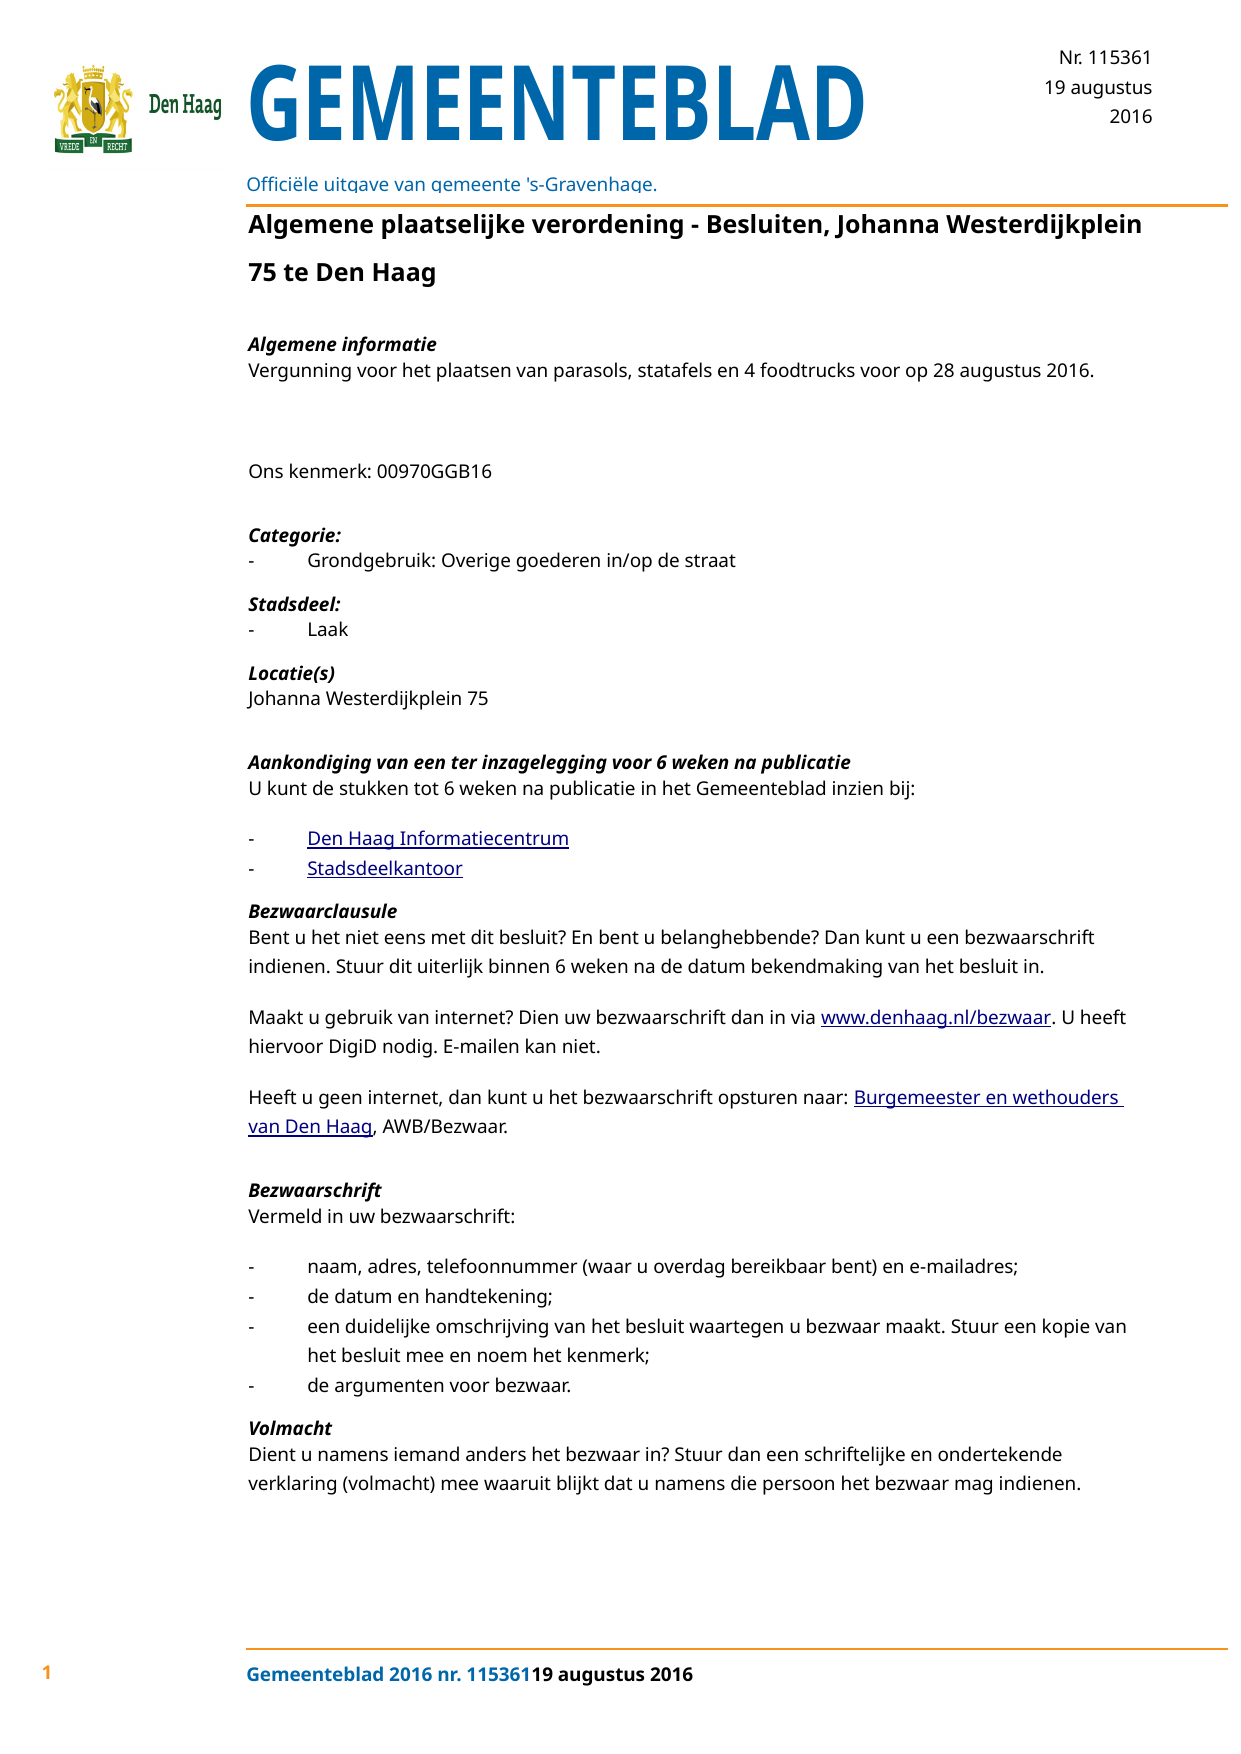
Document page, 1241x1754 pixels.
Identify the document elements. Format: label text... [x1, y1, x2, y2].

picture [41, 47, 231, 172]
list Laak [248, 617, 1152, 642]
text Locatie(s) [248, 660, 1152, 685]
text Ons kenmerk: 00970GGB16 [248, 458, 1152, 484]
text Bezwaarschrift [248, 1177, 1152, 1203]
list Den Haag Informatiecentrum [248, 826, 1152, 851]
text Bent u het niet eens met dit besluit? En bent u belanghebbende? Dan kunt u een bezwaarschrift indienen. Stuur dit uiterlijk binnen 6 weken na de datum bekendmaking van het besluit in. [248, 924, 1152, 979]
list Stadsdeelkantoor [248, 855, 1152, 881]
list een duidelijke omschrijving van het besluit waartegen u bezwaar maakt. Stuur een kopie van het besluit mee en noem het kenmerk; [248, 1313, 1152, 1368]
text Johanna Westerdijkplein 75 [248, 685, 1152, 711]
text Dient u namens iemand anders het bezwaar in? Stuur dan een schriftelijke en ondertekende verklaring (volmacht) mee waaruit blijkt dat u namens die persoon het bezwaar mag indienen. [248, 1441, 1152, 1496]
text Bezwaarclausule [248, 898, 1152, 924]
text Volmacht [248, 1415, 1152, 1441]
text Stadsdeel: [248, 591, 1152, 617]
text U kunt de stukken tot 6 weken na publicatie in het Gemeenteblad inzien bij: [248, 775, 1152, 801]
list Grondgebruik: Overige goederen in/op de straat [248, 548, 1152, 573]
text Aankondiging van een ter inzagelegging voor 6 weken na publicatie [248, 749, 1152, 775]
text Categorie: [248, 522, 1152, 548]
text Heeft u geen internet, dan kunt u het bezwaarschrift opsturen naar: Burgemeester en wethouders van Den Haag, AWB/Bezwaar. [248, 1084, 1152, 1139]
list de datum en handtekening; [248, 1283, 1152, 1309]
text Vergunning voor het plaatsen van parasols, statafels en 4 foodtrucks voor op 28 augustus 2016. [248, 357, 1152, 383]
text Algemene plaatselijke verordening - Besluiten, Johanna Westerdijkplein 75 te Den Haag [248, 207, 1152, 288]
text Algemene informatie [248, 331, 1152, 357]
text Maakt u gebruik van internet? Dien uw bezwaarschrift dan in via www.denhaag.nl/bezwaar. U heeft hiervoor DigiD nodig. E-mailen kan niet. [248, 1004, 1152, 1059]
list naam, adres, telefoonnummer (waar u overdag bereikbaar bent) en e-mailadres; [248, 1254, 1152, 1279]
list de argumenten voor bezwaar. [248, 1372, 1152, 1398]
text Vermeld in uw bezwaarschrift: [248, 1203, 1152, 1229]
